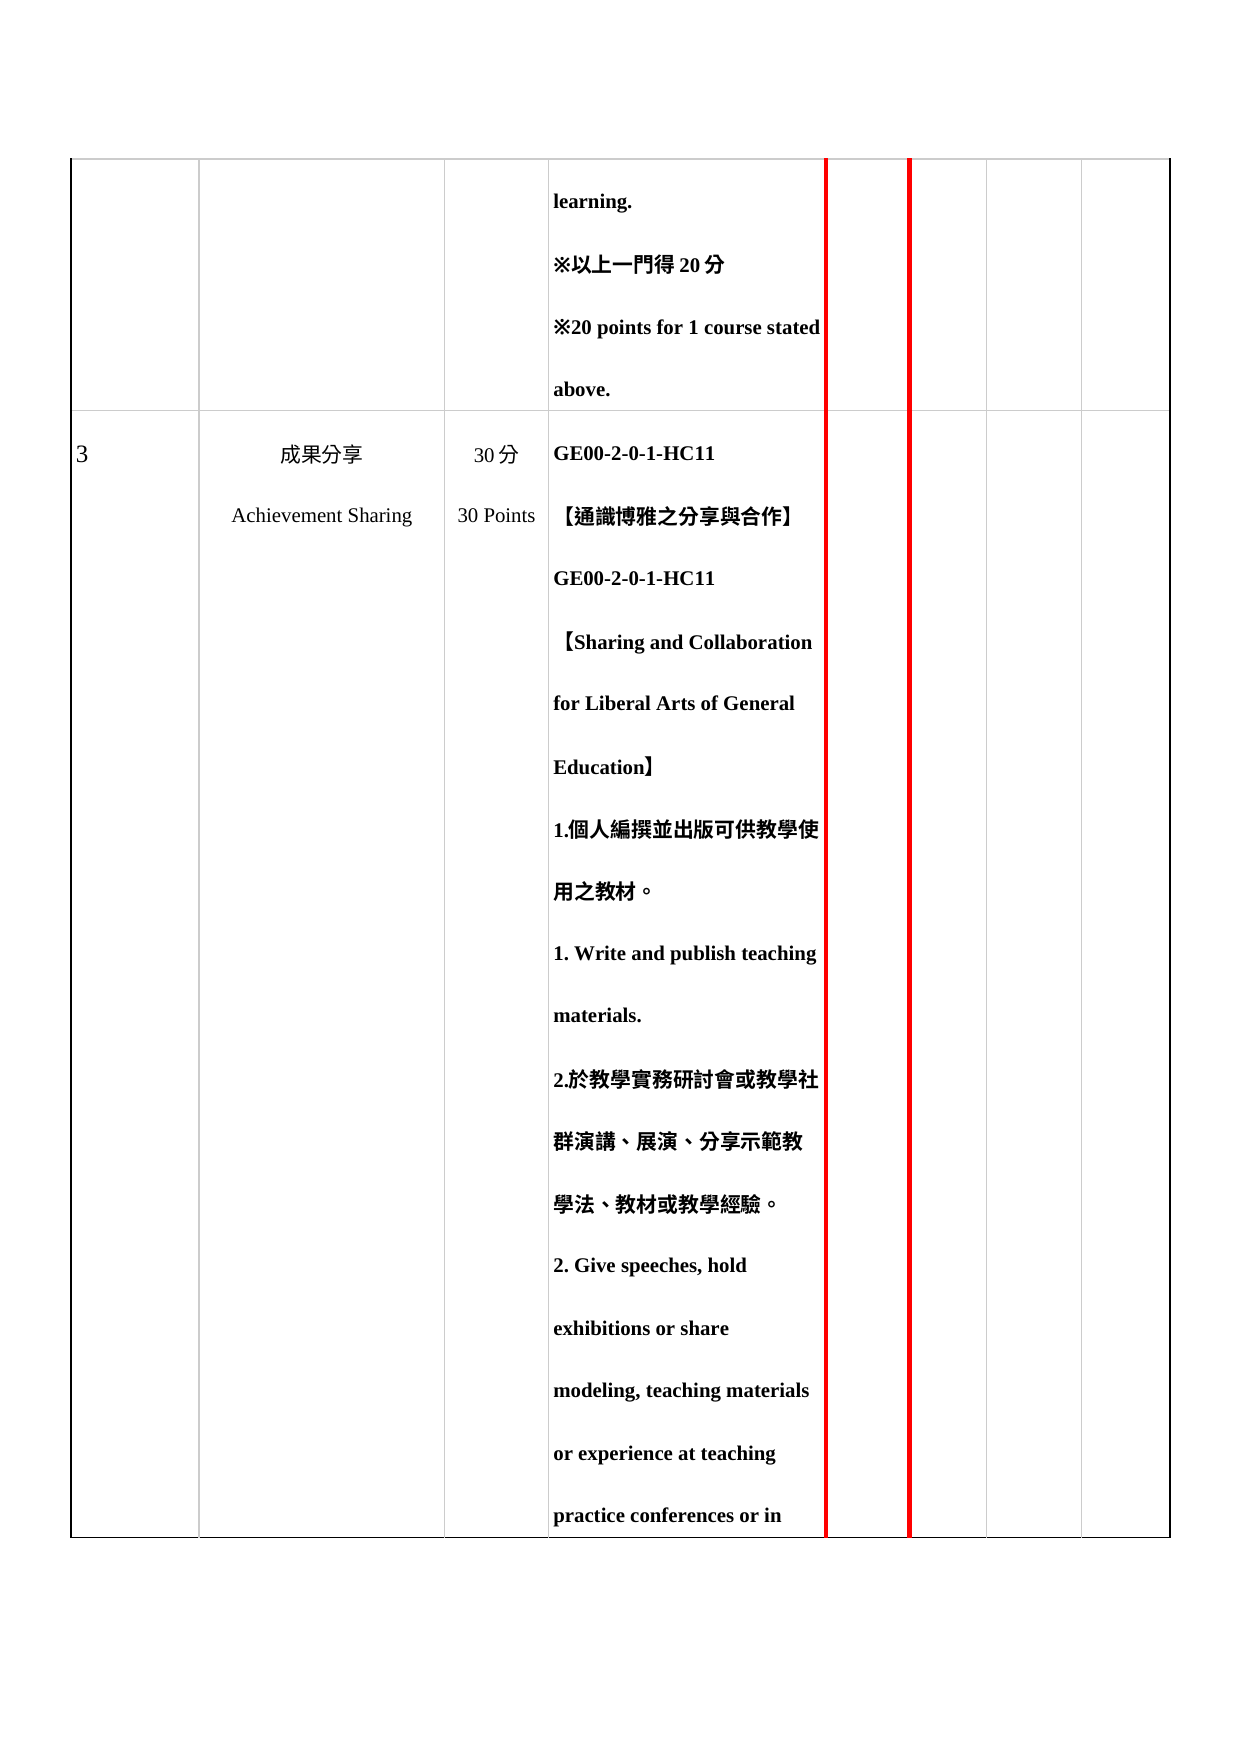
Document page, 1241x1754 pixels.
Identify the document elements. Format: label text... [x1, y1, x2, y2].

table_cell [987, 411, 1081, 1536]
table_cell [200, 160, 444, 410]
table_cell [912, 411, 986, 1536]
table_cell learning. ※以上一門得20分 ※20 points for 1 course stated above. [549, 160, 824, 410]
table_cell [912, 160, 986, 410]
table_cell [1082, 411, 1169, 1536]
table_cell GE00-2-0-1-HC11 【通識博雅之分享與合作】 GE00-2-0-1-HC11 【Sharing and Collaboration for Liberal Arts of General Education】 1.個人編撰並出版可供教學使用之教材。 1. Write and publish teaching materials. 2.於教學實務研討會或教學社群演講、展演、分享示範教學法、教材或教學經驗。 2. Give speeches, hold exhibitions or share modeling, teaching materials or experience at teaching practice conferences or in [549, 411, 824, 1536]
table_cell [72, 160, 198, 410]
table_cell 成果分享 Achievement Sharing [200, 411, 444, 1536]
table_cell [987, 160, 1081, 410]
table_cell [445, 160, 548, 410]
table_cell [828, 411, 907, 1536]
table_cell 30分 30 Points [445, 411, 548, 1536]
table_cell 3 [72, 411, 198, 1536]
table_cell [1082, 160, 1169, 410]
table_cell [828, 160, 907, 410]
